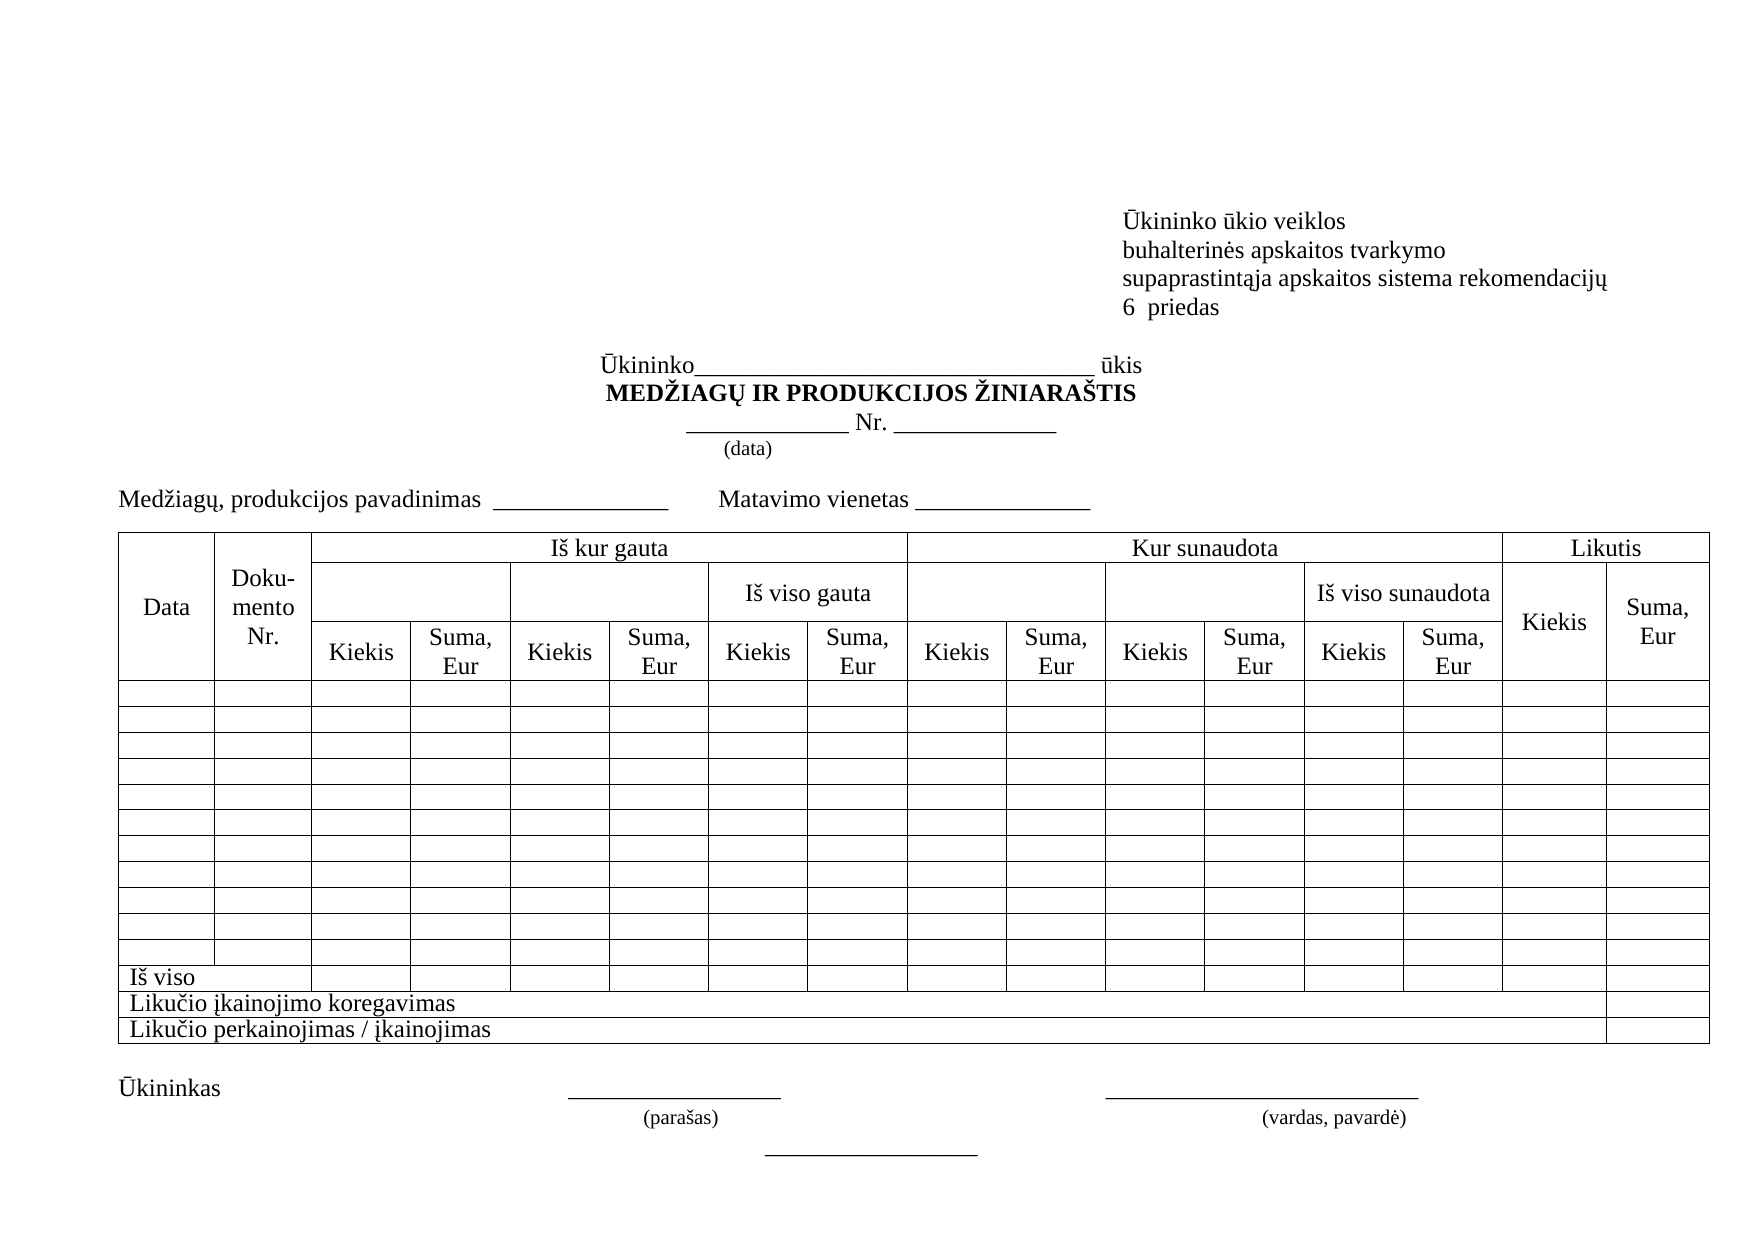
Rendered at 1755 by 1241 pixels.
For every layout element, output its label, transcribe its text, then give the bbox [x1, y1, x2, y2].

table_cell [808, 836, 907, 861]
table_cell [610, 888, 708, 913]
table_cell [312, 563, 510, 621]
table_cell [1503, 681, 1606, 706]
table_cell [709, 810, 807, 835]
table_cell [1404, 836, 1502, 861]
table_cell [908, 862, 1006, 887]
table_cell Kiekis [709, 622, 807, 680]
table_cell [312, 966, 410, 991]
table_cell [312, 681, 410, 706]
table_cell [808, 888, 907, 913]
table_cell [511, 966, 609, 991]
table_cell [1106, 862, 1204, 887]
table_cell Kiekis [1106, 622, 1204, 680]
table_cell [610, 733, 708, 757]
table_cell [1007, 785, 1105, 809]
table_cell [411, 681, 510, 706]
table_cell [808, 940, 907, 965]
table_cell [1607, 914, 1709, 939]
table_cell [1205, 940, 1304, 965]
table_cell [1503, 966, 1606, 991]
table_cell [1607, 862, 1709, 887]
table_cell [908, 836, 1006, 861]
table_cell [709, 785, 807, 809]
table_cell [1607, 1018, 1709, 1043]
text supaprastintąja apskaitos sistema rekomendacijų [1122, 263, 1624, 292]
table_cell [610, 862, 708, 887]
table_cell [312, 940, 410, 965]
table_cell [511, 707, 609, 732]
table_cell [1205, 785, 1304, 809]
table_cell [511, 862, 609, 887]
table_cell [215, 785, 311, 809]
table_cell [411, 785, 510, 809]
table_cell [215, 836, 311, 861]
table_cell [908, 707, 1006, 732]
table_cell [1106, 810, 1204, 835]
table_cell [1404, 810, 1502, 835]
table_cell [709, 707, 807, 732]
table_cell [119, 862, 214, 887]
table_cell [1007, 966, 1105, 991]
table_cell [709, 681, 807, 706]
table_cell [1305, 681, 1403, 706]
table_cell [709, 888, 807, 913]
table_cell Kiekis [312, 622, 410, 680]
table_header Data [119, 533, 214, 680]
table_cell [1007, 888, 1105, 913]
table_cell Suma, Eur [1007, 622, 1105, 680]
table_cell [312, 707, 410, 732]
text (parašas) (vardas, pavardė) [568, 1101, 1624, 1130]
table_cell [908, 966, 1006, 991]
table_cell [511, 810, 609, 835]
table_cell [312, 836, 410, 861]
table_cell [908, 940, 1006, 965]
table_cell [610, 836, 708, 861]
table_cell [1607, 707, 1709, 732]
text Ūkininkas _________________ _________________________ [118, 1073, 1624, 1101]
table_cell [1205, 914, 1304, 939]
table_cell [1404, 888, 1502, 913]
table_cell [411, 862, 510, 887]
table_cell [1007, 759, 1105, 783]
table_cell [808, 862, 907, 887]
table_cell [610, 759, 708, 783]
table_cell Suma, Eur [808, 622, 907, 680]
table_cell [1607, 810, 1709, 835]
table_cell [1106, 888, 1204, 913]
table_cell [1503, 733, 1606, 757]
table_cell [610, 810, 708, 835]
table_cell [511, 733, 609, 757]
table_cell Suma, Eur [1404, 622, 1502, 680]
table_cell [1205, 733, 1304, 757]
table_cell [511, 563, 708, 621]
table_cell [1607, 759, 1709, 783]
table_cell [1404, 681, 1502, 706]
table_cell [610, 940, 708, 965]
table_cell [610, 707, 708, 732]
table_cell [215, 862, 311, 887]
table_cell [312, 888, 410, 913]
table_cell [1305, 759, 1403, 783]
table_cell [511, 759, 609, 783]
table_cell [1404, 733, 1502, 757]
table_cell [808, 733, 907, 757]
table_cell [1007, 862, 1105, 887]
table_cell [1503, 759, 1606, 783]
table_cell [511, 888, 609, 913]
table_cell [1205, 759, 1304, 783]
table_cell [1305, 836, 1403, 861]
table_cell [1607, 785, 1709, 809]
text Ūkininko________________________________ ūkis [118, 350, 1624, 378]
table_cell [312, 733, 410, 757]
text MEDŽIAGŲ IR PRODUKCIJOS ŽINIARAŠTIS [118, 378, 1624, 407]
table_cell [1305, 862, 1403, 887]
table_cell [1607, 888, 1709, 913]
table_cell [1007, 940, 1105, 965]
table_cell [1404, 785, 1502, 809]
table_cell [119, 940, 214, 965]
table_cell [808, 785, 907, 809]
table_cell [312, 785, 410, 809]
table_cell [1106, 914, 1204, 939]
table_cell [1607, 992, 1709, 1017]
table_cell [1007, 707, 1105, 732]
table_cell [1305, 888, 1403, 913]
table_cell [709, 966, 807, 991]
table_cell [808, 810, 907, 835]
table_cell [908, 681, 1006, 706]
table_cell [1007, 733, 1105, 757]
table_cell [908, 785, 1006, 809]
table_cell Likučio perkainojimas / įkainojimas [119, 1018, 1606, 1043]
table_cell [1404, 940, 1502, 965]
table_cell [610, 785, 708, 809]
table_cell Kiekis [1503, 563, 1606, 680]
table_cell [1305, 810, 1403, 835]
table_cell [119, 681, 214, 706]
table_cell [1404, 966, 1502, 991]
table_cell [908, 914, 1006, 939]
table_cell [215, 940, 311, 965]
table_cell Suma, Eur [411, 622, 510, 680]
table_cell Suma, Eur [1607, 563, 1709, 680]
table_cell [215, 759, 311, 783]
table_cell [511, 940, 609, 965]
table_cell Likučio įkainojimo koregavimas [119, 992, 1606, 1017]
table_cell [312, 759, 410, 783]
table_cell Suma, Eur [610, 622, 708, 680]
table_cell [1007, 810, 1105, 835]
text Medžiagų, produkcijos pavadinimas ______________ Matavimo vienetas ______________ [118, 484, 1624, 513]
table_cell [1404, 707, 1502, 732]
table_cell [709, 940, 807, 965]
table_cell [511, 785, 609, 809]
table_cell [312, 862, 410, 887]
table_cell [1007, 681, 1105, 706]
table_cell [908, 563, 1105, 621]
table_header Doku-mento Nr. [215, 533, 311, 680]
table_cell [1503, 707, 1606, 732]
table_cell [215, 733, 311, 757]
table_cell [1106, 563, 1304, 621]
table_cell [312, 810, 410, 835]
table_cell [1106, 707, 1204, 732]
table_cell [1106, 681, 1204, 706]
table_header Iš kur gauta [312, 533, 907, 562]
table_cell [908, 810, 1006, 835]
table_cell [908, 888, 1006, 913]
table_cell [215, 888, 311, 913]
table_cell [808, 914, 907, 939]
table_cell [1106, 759, 1204, 783]
table_header Kur sunaudota [908, 533, 1502, 562]
table_cell [1305, 914, 1403, 939]
table_cell Kiekis [511, 622, 609, 680]
table_cell [1205, 810, 1304, 835]
table_cell [215, 707, 311, 732]
table_cell [808, 759, 907, 783]
table_cell Iš viso [119, 966, 311, 991]
table_cell [709, 733, 807, 757]
table_cell [1205, 888, 1304, 913]
table_cell [1503, 888, 1606, 913]
table_cell Iš viso sunaudota [1305, 563, 1502, 621]
table_cell [1007, 914, 1105, 939]
text 6 priedas [1122, 292, 1624, 321]
table_cell [119, 733, 214, 757]
table_cell [908, 733, 1006, 757]
table_cell [1607, 681, 1709, 706]
table_cell [1205, 862, 1304, 887]
table_cell [1503, 785, 1606, 809]
text _________________ [118, 1130, 1624, 1159]
table_cell [411, 810, 510, 835]
table_cell [1404, 914, 1502, 939]
table_cell [1503, 862, 1606, 887]
table_cell [610, 681, 708, 706]
table_cell [808, 681, 907, 706]
table_cell [1106, 733, 1204, 757]
table_cell [411, 888, 510, 913]
table_cell [808, 707, 907, 732]
table_cell [1607, 940, 1709, 965]
table_header Likutis [1503, 533, 1709, 562]
text _____________ Nr. _____________ [118, 407, 1624, 436]
table_cell [411, 707, 510, 732]
table_cell [709, 862, 807, 887]
table_cell [119, 914, 214, 939]
table_cell [411, 759, 510, 783]
table_cell [215, 810, 311, 835]
table_cell [1404, 862, 1502, 887]
table_cell [1305, 733, 1403, 757]
table_cell [1503, 836, 1606, 861]
table_cell [1607, 836, 1709, 861]
table_cell [709, 759, 807, 783]
table_cell [1607, 733, 1709, 757]
table_cell [411, 966, 510, 991]
table_cell [215, 681, 311, 706]
table_cell [119, 785, 214, 809]
table_cell [411, 914, 510, 939]
table_cell [511, 681, 609, 706]
table_cell [511, 914, 609, 939]
table_cell [1106, 836, 1204, 861]
table_cell [119, 836, 214, 861]
text Ūkininko ūkio veiklos [620, 206, 1624, 235]
table_cell Kiekis [1305, 622, 1403, 680]
table_cell [610, 966, 708, 991]
table_cell [709, 914, 807, 939]
table_cell Kiekis [908, 622, 1006, 680]
table_cell [908, 759, 1006, 783]
table_cell [1106, 966, 1204, 991]
table_cell [1305, 940, 1403, 965]
table_cell [411, 733, 510, 757]
table_cell [1205, 836, 1304, 861]
table_cell [1305, 966, 1403, 991]
table_cell [1106, 940, 1204, 965]
text buhalterinės apskaitos tvarkymo [1122, 235, 1624, 263]
table_cell [1607, 966, 1709, 991]
table_cell [1205, 681, 1304, 706]
table_cell Iš viso gauta [709, 563, 907, 621]
table_cell [1503, 914, 1606, 939]
table_cell [610, 914, 708, 939]
table_cell [1305, 785, 1403, 809]
table_cell [808, 966, 907, 991]
table_cell [411, 940, 510, 965]
table_cell [1205, 966, 1304, 991]
table_cell [1404, 759, 1502, 783]
table_cell [119, 759, 214, 783]
table_cell [1205, 707, 1304, 732]
table_cell [1503, 940, 1606, 965]
table_cell [215, 914, 311, 939]
table_cell Suma, Eur [1205, 622, 1304, 680]
table_cell [1305, 707, 1403, 732]
text (data) [723, 436, 1624, 460]
table_cell [119, 810, 214, 835]
table_cell [119, 888, 214, 913]
table_cell [119, 707, 214, 732]
table_cell [1503, 810, 1606, 835]
table_cell [312, 914, 410, 939]
table_cell [1106, 785, 1204, 809]
table_cell [411, 836, 510, 861]
table_cell [709, 836, 807, 861]
table_cell [1007, 836, 1105, 861]
table_cell [511, 836, 609, 861]
